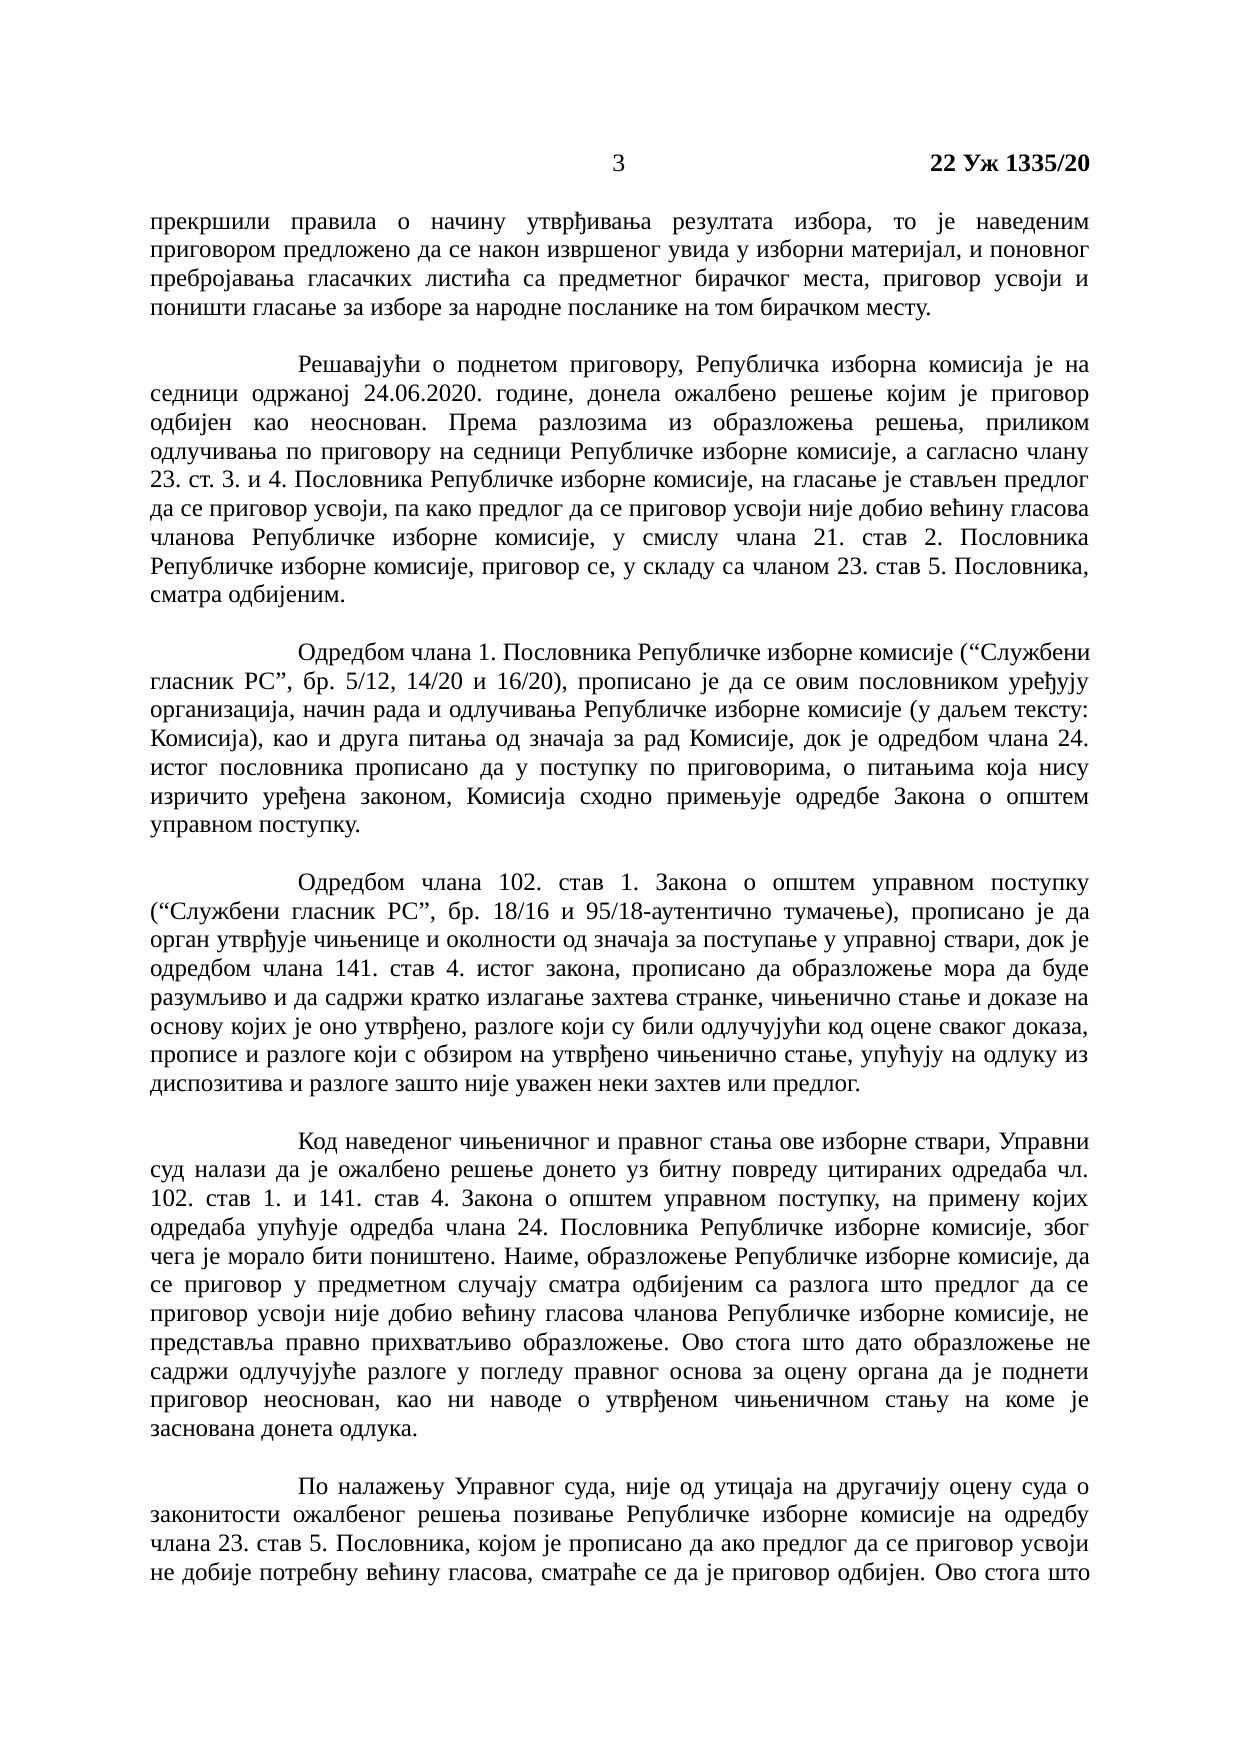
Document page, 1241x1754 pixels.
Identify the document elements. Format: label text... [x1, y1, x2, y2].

text Решавајући о поднетом приговору, Републичка изборна комисија је на седници одржаној 24.06.2020. године, донела ожалбено решење којим је приговор одбијен као неоснован. Према разлозима из образложења решења, приликом одлучивања по приговору на седници Републичке изборне комисије, а сагласно члану 23. ст. 3. и 4. Пословника Републичке изборне комисије, на гласање је стављен предлог да се приговор усвоји, па како предлог да се приговор усвоји није добио већину гласова чланова Републичке изборне комисије, у смислу члана 21. став 2. Пословника Републичке изборне комисије, приговор се, у складу са чланом 23. став 5. Пословника, сматра одбијеним. [150, 349, 1090, 608]
text Код наведеног чињеничног и правног стања ове изборне ствари, Управни суд налази да је ожалбено решење донето уз битну повреду цитираних одредаба чл. 102. став 1. и 141. став 4. Закона о општем управном поступку, на примену којих одредаба упућује одредба члана 24. Пословника Републичке изборне комисије, због чега је морало бити поништено. Наиме, образложење Републичке изборне комисије, да се приговор у предметном случају сматра одбијеним са разлога што предлог да се приговор усвоји није добио већину гласова чланова Републичке изборне комисије, не представља правно прихватљиво образложење. Ово стога што дато образложење не садржи одлучујуће разлоге у погледу правног основа за оцену органа да је поднети приговор неоснован, као ни наводе о утврђеном чињеничном стању на коме је заснована донета одлука. [150, 1126, 1090, 1442]
text По налажењу Управног суда, није од утицаја на другачију оцену суда о законитости ожалбеног решења позивање Републичке изборне комисије на одредбу члана 23. став 5. Пословника, којом је прописано да ако предлог да се приговор усвоји не добије потребну већину гласова, сматраће се да је приговор одбијен. Ово стога што [150, 1471, 1090, 1586]
text прекршили правила о начину утврђивања резултата избора, то је наведеним приговором предложено да се након извршеног увида у изборни материјал, и поновног пребројавања гласачких листића са предметног бирачког места, приговор усвоји и поништи гласање за изборе за народне посланике на том бирачком месту. [150, 206, 1090, 321]
text Одредбом члана 102. став 1. Закона о општем управном поступку (“Службени гласник РС”, бр. 18/16 и 95/18-аутентично тумачење), прописано је да орган утврђује чињенице и околности од значаја за поступање у управној ствари, док је одредбом члана 141. став 4. истог закона, прописано да образложење мора да буде разумљиво и да садржи кратко излагање захтева странке, чињенично стање и доказе на основу којих је оно утврђено, разлоге који су били одлучујући код оцене сваког доказа, прописе и разлоге који с обзиром на утврђено чињенично стање, упућују на одлуку из диспозитива и разлоге зашто није уважен неки захтев или предлог. [150, 867, 1090, 1097]
text Одредбом члана 1. Пословника Републичке изборне комисије (“Службени гласник РС”, бр. 5/12, 14/20 и 16/20), прописано је да се овим пословником уређују организација, начин рада и одлучивања Републичке изборне комисије (у даљем тексту: Комисија), као и друга питања од значаја за рад Комисије, док је одредбом члана 24. истог пословника прописано да у поступку по приговорима, о питањима која нису изричито уређена законом, Комисија сходно примењује одредбе Закона о општем управном поступку. [150, 637, 1090, 838]
